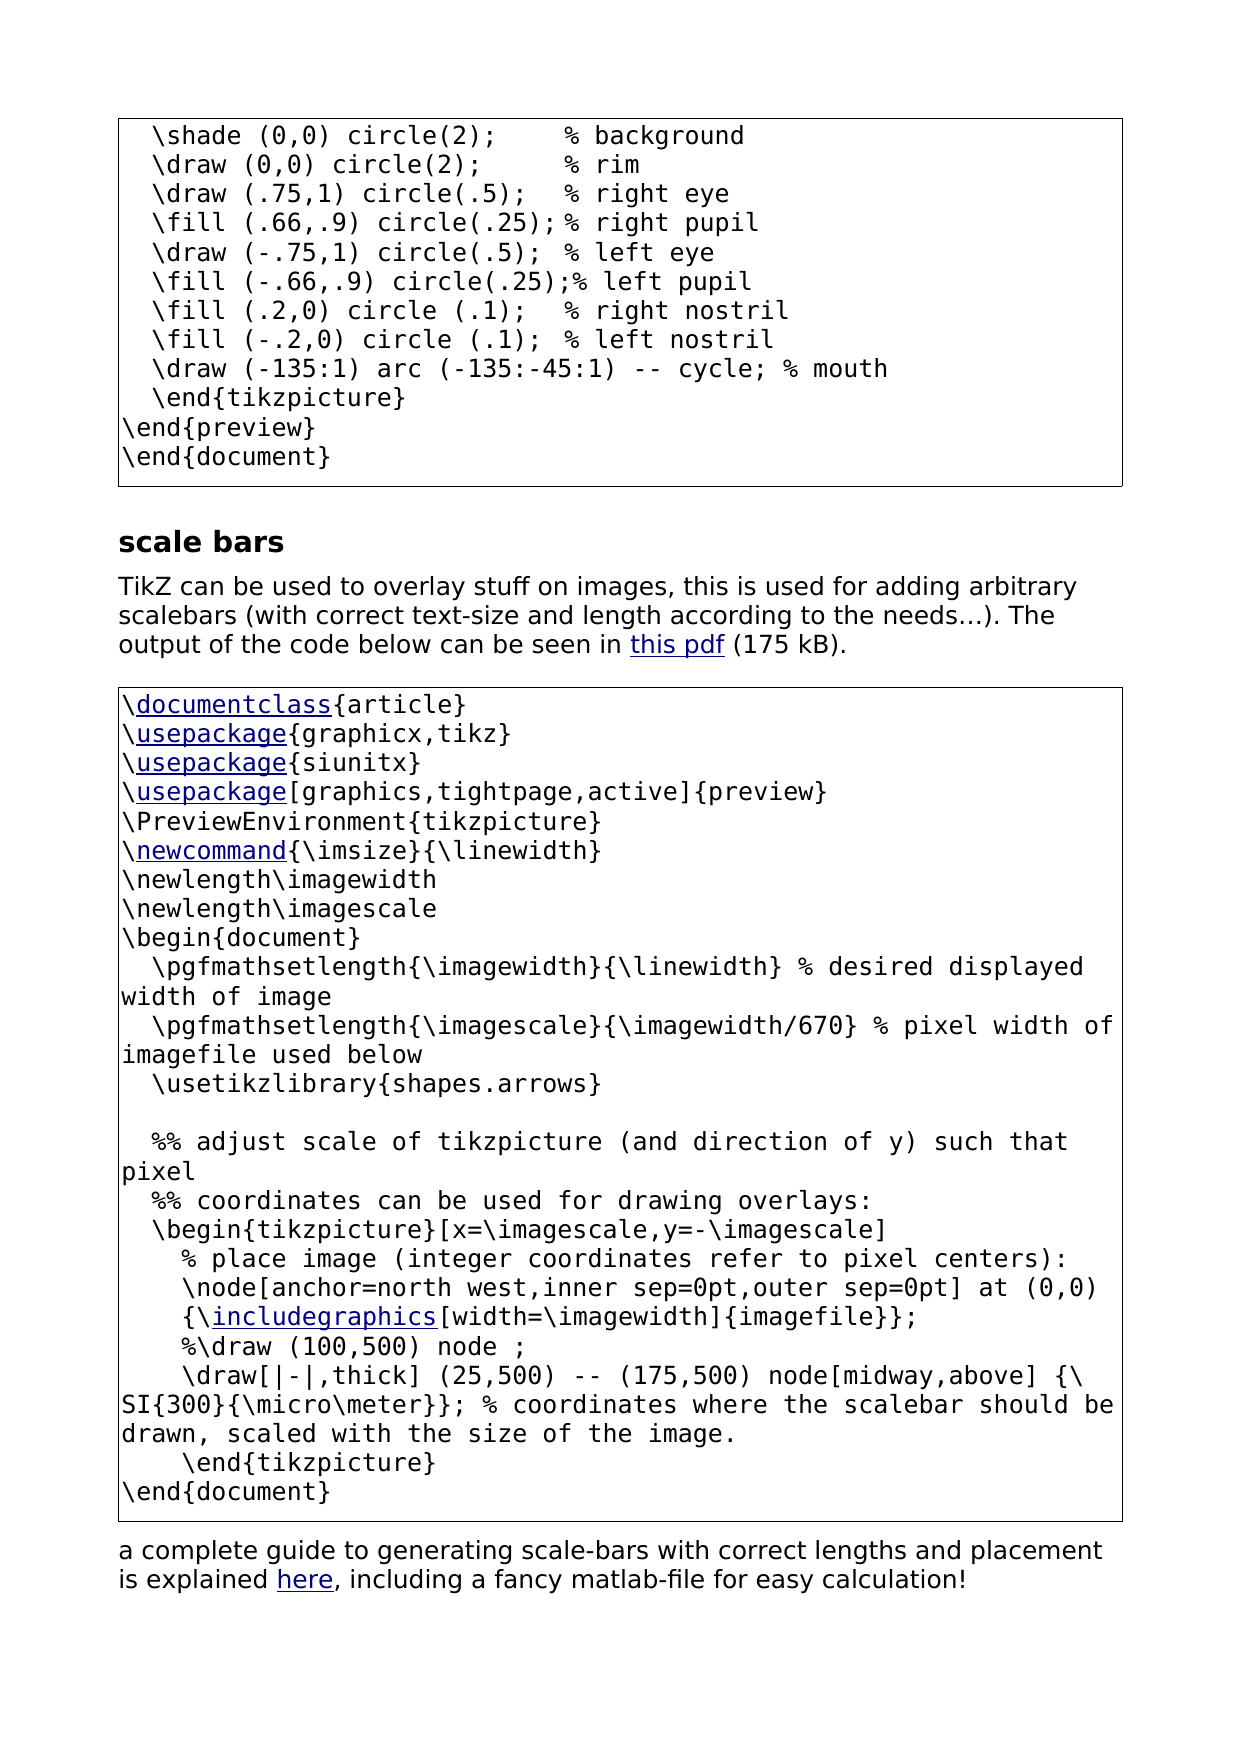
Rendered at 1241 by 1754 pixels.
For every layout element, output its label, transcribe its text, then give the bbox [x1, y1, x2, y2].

subtitle scale bars [118, 526, 1122, 560]
table_header \documentclass{article} \usepackage{graphicx,tikz} \usepackage{siunitx} \usepackage[graphics,tightpage,active]{preview} \PreviewEnvironment{tikzpicture} \newcommand{\imsize}{\linewidth} \newlength\imagewidth \newlength\imagescale \begin{document} \pgfmathsetlength{\imagewidth}{\linewidth} % desired displayed width of image \pgfmathsetlength{\imagescale}{\imagewidth/670} % pixel width of imagefile used below \usetikzlibrary{shapes.arrows} %% adjust scale of tikzpicture (and direction of y) such that pixel %% coordinates can be used for drawing overlays: \begin{tikzpicture}[x=\imagescale,y=-\imagescale] % place image (integer coordinates refer to pixel centers): \node[anchor=north west,inner sep=0pt,outer sep=0pt] at (0,0) {\includegraphics[width=\imagewidth]{imagefile}}; %\draw (100,500) node ; \draw[|-|,thick] (25,500) -- (175,500) node[midway,above] {\SI{300}{\micro\meter}}; % coordinates where the scalebar should be drawn, scaled with the size of the image. \end{tikzpicture} \end{document} [119, 688, 1122, 1521]
text TikZ can be used to overlay stuff on images, this is used for adding arbitrary scalebars (with correct text-size and length according to the needs…). The output of the code below can be seen in this pdf (175 kB). [118, 572, 1122, 660]
text a complete guide to generating scale-bars with correct lengths and placement is explained here, including a fancy matlab-file for easy calculation! [118, 1536, 1122, 1594]
table_header \shade (0,0) circle(2); % background \draw (0,0) circle(2); % rim \draw (.75,1) circle(.5); % right eye \fill (.66,.9) circle(.25); % right pupil \draw (-.75,1) circle(.5); % left eye \fill (-.66,.9) circle(.25);% left pupil \fill (.2,0) circle (.1); % right nostril \fill (-.2,0) circle (.1); % left nostril \draw (-135:1) arc (-135:-45:1) -- cycle; % mouth \end{tikzpicture} \end{preview} \end{document} [119, 119, 1122, 486]
